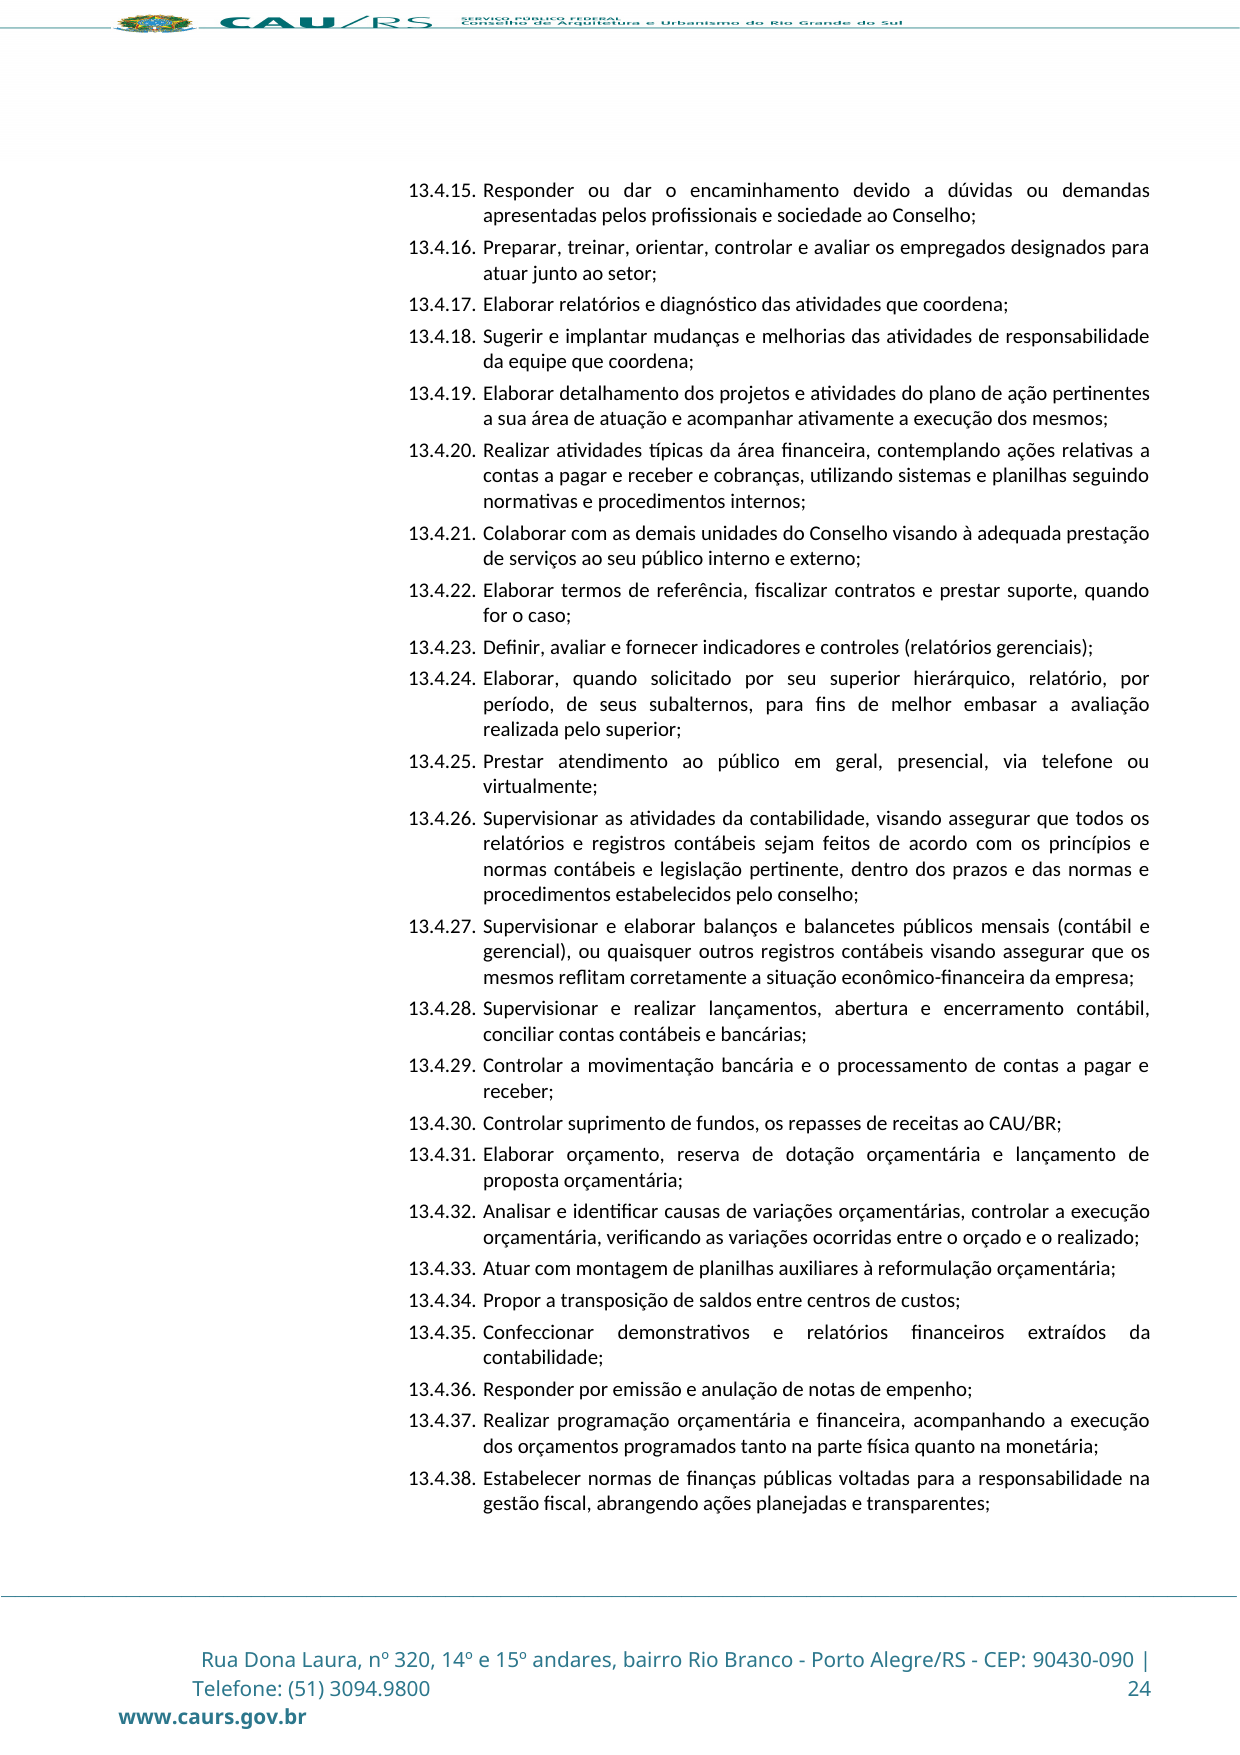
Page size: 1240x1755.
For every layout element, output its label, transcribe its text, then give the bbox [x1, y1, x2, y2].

list Responder por emissão e anulação de notas de empenho; [408, 1376, 1151, 1401]
list Elaborar orçamento, reserva de dotação orçamentária e lançamento de proposta orçamentária; [408, 1141, 1151, 1192]
list Realizar atividades típicas da área financeira, contemplando ações relativas a contas a pagar e receber e cobranças, utilizando sistemas e planilhas seguindo normativas e procedimentos internos; [408, 437, 1151, 513]
list Realizar programação orçamentária e financeira, acompanhando a execução dos orçamentos programados tanto na parte física quanto na monetária; [408, 1408, 1151, 1458]
list Definir, avaliar e fornecer indicadores e controles (relatórios gerenciais); [408, 634, 1151, 659]
list Supervisionar e realizar lançamentos, abertura e encerramento contábil, conciliar contas contábeis e bancárias; [408, 996, 1151, 1046]
list Colaborar com as demais unidades do Conselho visando à adequada prestação de serviços ao seu público interno e externo; [408, 520, 1151, 571]
list Elaborar termos de referência, fiscalizar contratos e prestar suporte, quando for o caso; [408, 577, 1151, 628]
list Supervisionar e elaborar balanços e balancetes públicos mensais (contábil e gerencial), ou quaisquer outros registros contábeis visando assegurar que os mesmos reflitam corretamente a situação econômico-financeira da empresa; [408, 913, 1151, 989]
list Confeccionar demonstrativos e relatórios financeiros extraídos da contabilidade; [408, 1319, 1151, 1370]
list Controlar suprimento de fundos, os repasses de receitas ao CAU/BR; [408, 1110, 1151, 1135]
list Propor a transposição de saldos entre centros de custos; [408, 1287, 1151, 1313]
list Atuar com montagem de planilhas auxiliares à reformulação orçamentária; [408, 1256, 1151, 1281]
list Responder ou dar o encaminhamento devido a dúvidas ou demandas apresentadas pelos profissionais e sociedade ao Conselho; [408, 177, 1151, 228]
list Analisar e identificar causas de variações orçamentárias, controlar a execução orçamentária, verificando as variações ocorridas entre o orçado e o realizado; [408, 1198, 1151, 1249]
list Controlar a movimentação bancária e o processamento de contas a pagar e receber; [408, 1053, 1151, 1103]
list Estabelecer normas de finanças públicas voltadas para a responsabilidade na gestão fiscal, abrangendo ações planejadas e transparentes; [408, 1465, 1151, 1516]
list Supervisionar as atividades da contabilidade, visando assegurar que todos os relatórios e registros contábeis sejam feitos de acordo com os princípios e normas contábeis e legislação pertinente, dentro dos prazos e das normas e procedimentos estabelecidos pelo conselho; [408, 805, 1151, 907]
list Prestar atendimento ao público em geral, presencial, via telefone ou virtualmente; [408, 748, 1151, 799]
list Sugerir e implantar mudanças e melhorias das atividades de responsabilidade da equipe que coordena; [408, 323, 1151, 374]
list Elaborar relatórios e diagnóstico das atividades que coordena; [408, 291, 1151, 317]
list Preparar, treinar, orientar, controlar e avaliar os empregados designados para atuar junto ao setor; [408, 234, 1151, 285]
list Elaborar, quando solicitado por seu superior hierárquico, relatório, por período, de seus subalternos, para fins de melhor embasar a avaliação realizada pelo superior; [408, 666, 1151, 742]
list Elaborar detalhamento dos projetos e atividades do plano de ação pertinentes a sua área de atuação e acompanhar ativamente a execução dos mesmos; [408, 380, 1151, 431]
